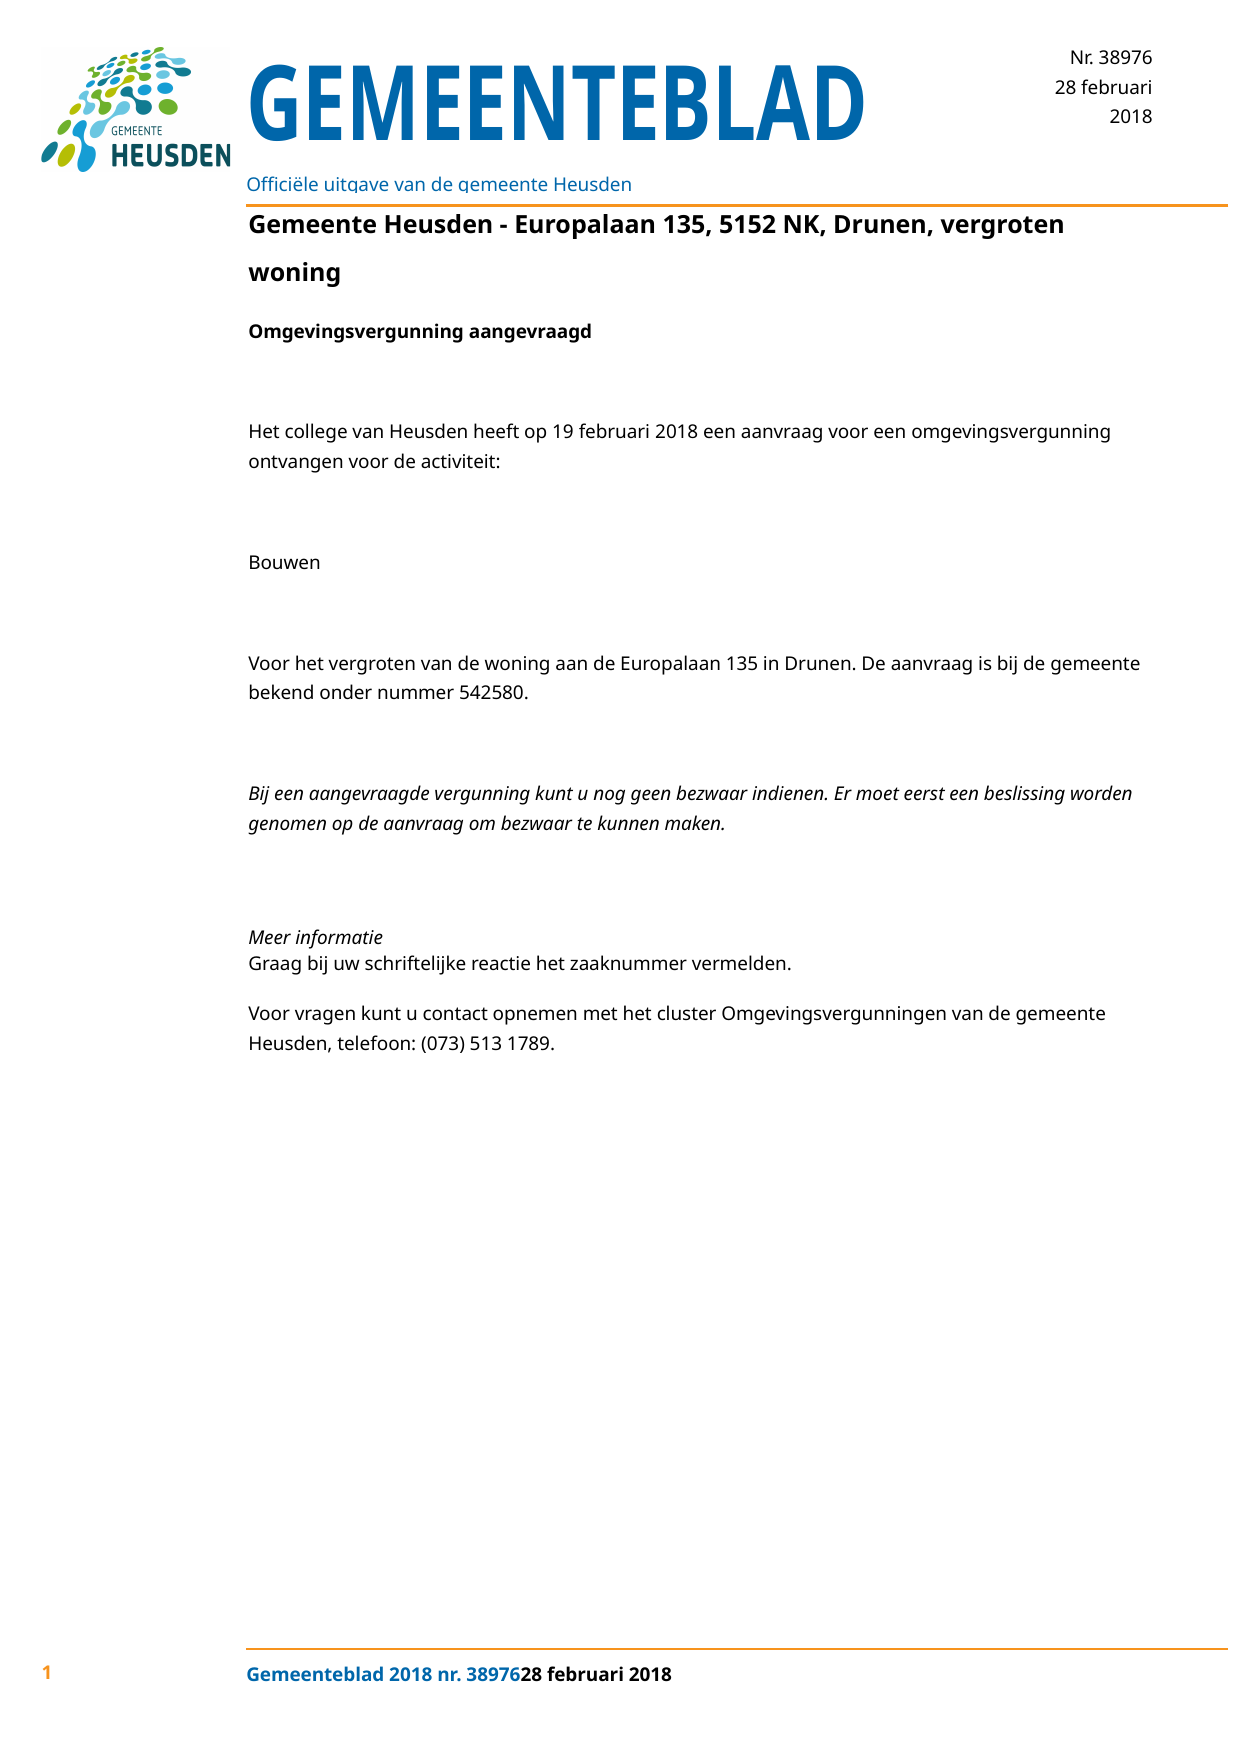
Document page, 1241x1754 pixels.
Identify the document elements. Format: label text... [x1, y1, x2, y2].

text Bij een aangevraagde vergunning kunt u nog geen bezwaar indienen. Er moet eerst een beslissing worden genomen op de aanvraag om bezwaar te kunnen maken. [248, 780, 1152, 836]
text Voor het vergroten van de woning aan de Europalaan 135 in Drunen. De aanvraag is bij de gemeente bekend onder nummer 542580. [248, 650, 1152, 705]
picture [41, 47, 231, 172]
text Het college van Heusden heeft op 19 februari 2018 een aanvraag voor een omgevingsvergunning ontvangen voor de activiteit: [248, 419, 1152, 474]
text Bouwen [248, 549, 1152, 575]
text Meer informatie [248, 924, 1152, 950]
text Graag bij uw schriftelijke reactie het zaaknummer vermelden. [248, 950, 1152, 976]
text Voor vragen kunt u contact opnemen met het cluster Omgevingsvergunningen van de gemeente Heusden, telefoon: (073) 513 1789. [248, 1001, 1152, 1056]
text Gemeente Heusden - Europalaan 135, 5152 NK, Drunen, vergroten woning [248, 207, 1152, 288]
text Omgevingsvergunning aangevraagd [248, 318, 1152, 344]
